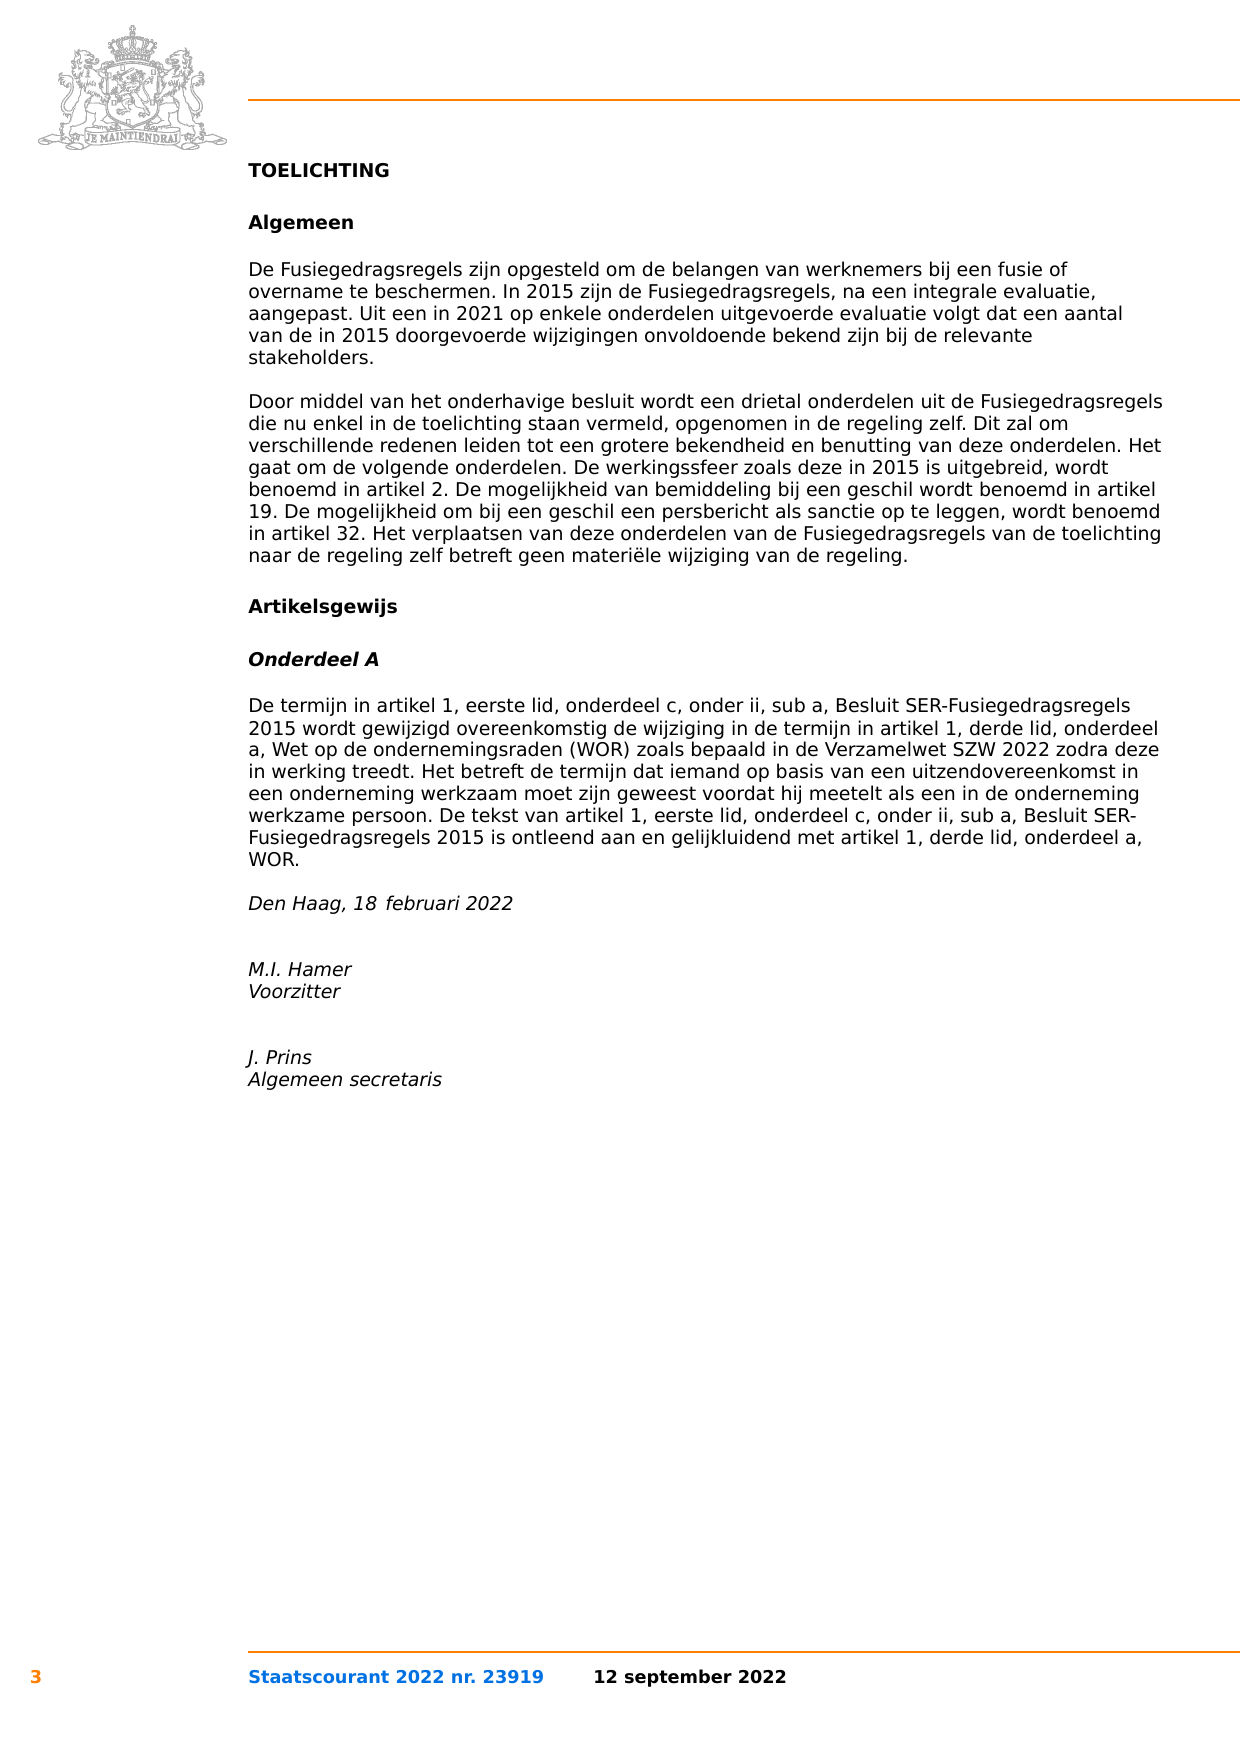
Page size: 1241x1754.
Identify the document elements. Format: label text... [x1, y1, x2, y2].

subtitle Onderdeel A [248, 648, 1163, 670]
text Door middel van het onderhavige besluit wordt een drietal onderdelen uit de Fusiegedragsregels die nu enkel in de toelichting staan vermeld, opgenomen in de regeling zelf. Dit zal om verschillende redenen leiden tot een grotere bekendheid en benutting van deze onderdelen. Het gaat om de volgende onderdelen. De werkingssfeer zoals deze in 2015 is uitgebreid, wordt benoemd in artikel 2. De mogelijkheid van bemiddeling bij een geschil wordt benoemd in artikel 19. De mogelijkheid om bij een geschil een persbericht als sanctie op te leggen, wordt benoemd in artikel 32. Het verplaatsen van deze onderdelen van de Fusiegedragsregels van de toelichting naar de regeling zelf betreft geen materiële wijziging van de regeling. [248, 391, 1163, 566]
text M.I. Hamer Voorzitter [248, 937, 1163, 1003]
subtitle Algemeen [248, 212, 1163, 234]
text J. Prins Algemeen secretaris [248, 1025, 1163, 1091]
text De termijn in artikel 1, eerste lid, onderdeel c, onder ii, sub a, Besluit SER-Fusiegedragsregels 2015 wordt gewijzigd overeenkomstig de wijziging in de termijn in artikel 1, derde lid, onderdeel a, Wet op de ondernemingsraden (WOR) zoals bepaald in de Verzamelwet SZW 2022 zodra deze in werking treedt. Het betreft de termijn dat iemand op basis van een uitzendovereenkomst in een onderneming werkzaam moet zijn geweest voordat hij meetelt als een in de onderneming werkzame persoon. De tekst van artikel 1, eerste lid, onderdeel c, onder ii, sub a, Besluit SER-Fusiegedragsregels 2015 is ontleend aan en gelijkluidend met artikel 1, derde lid, onderdeel a, WOR. [248, 695, 1163, 871]
text Den Haag, 18 februari 2022 [248, 893, 1163, 915]
text De Fusiegedragsregels zijn opgesteld om de belangen van werknemers bij een fusie of overname te beschermen. In 2015 zijn de Fusiegedragsregels, na een integrale evaluatie, aangepast. Uit een in 2021 op enkele onderdelen uitgevoerde evaluatie volgt dat een aantal van de in 2015 doorgevoerde wijzigingen onvoldoende bekend zijn bij de relevante stakeholders. [248, 259, 1163, 369]
subtitle Artikelsgewijs [248, 596, 1163, 618]
subtitle TOELICHTING [248, 160, 1163, 182]
picture [38, 25, 227, 150]
